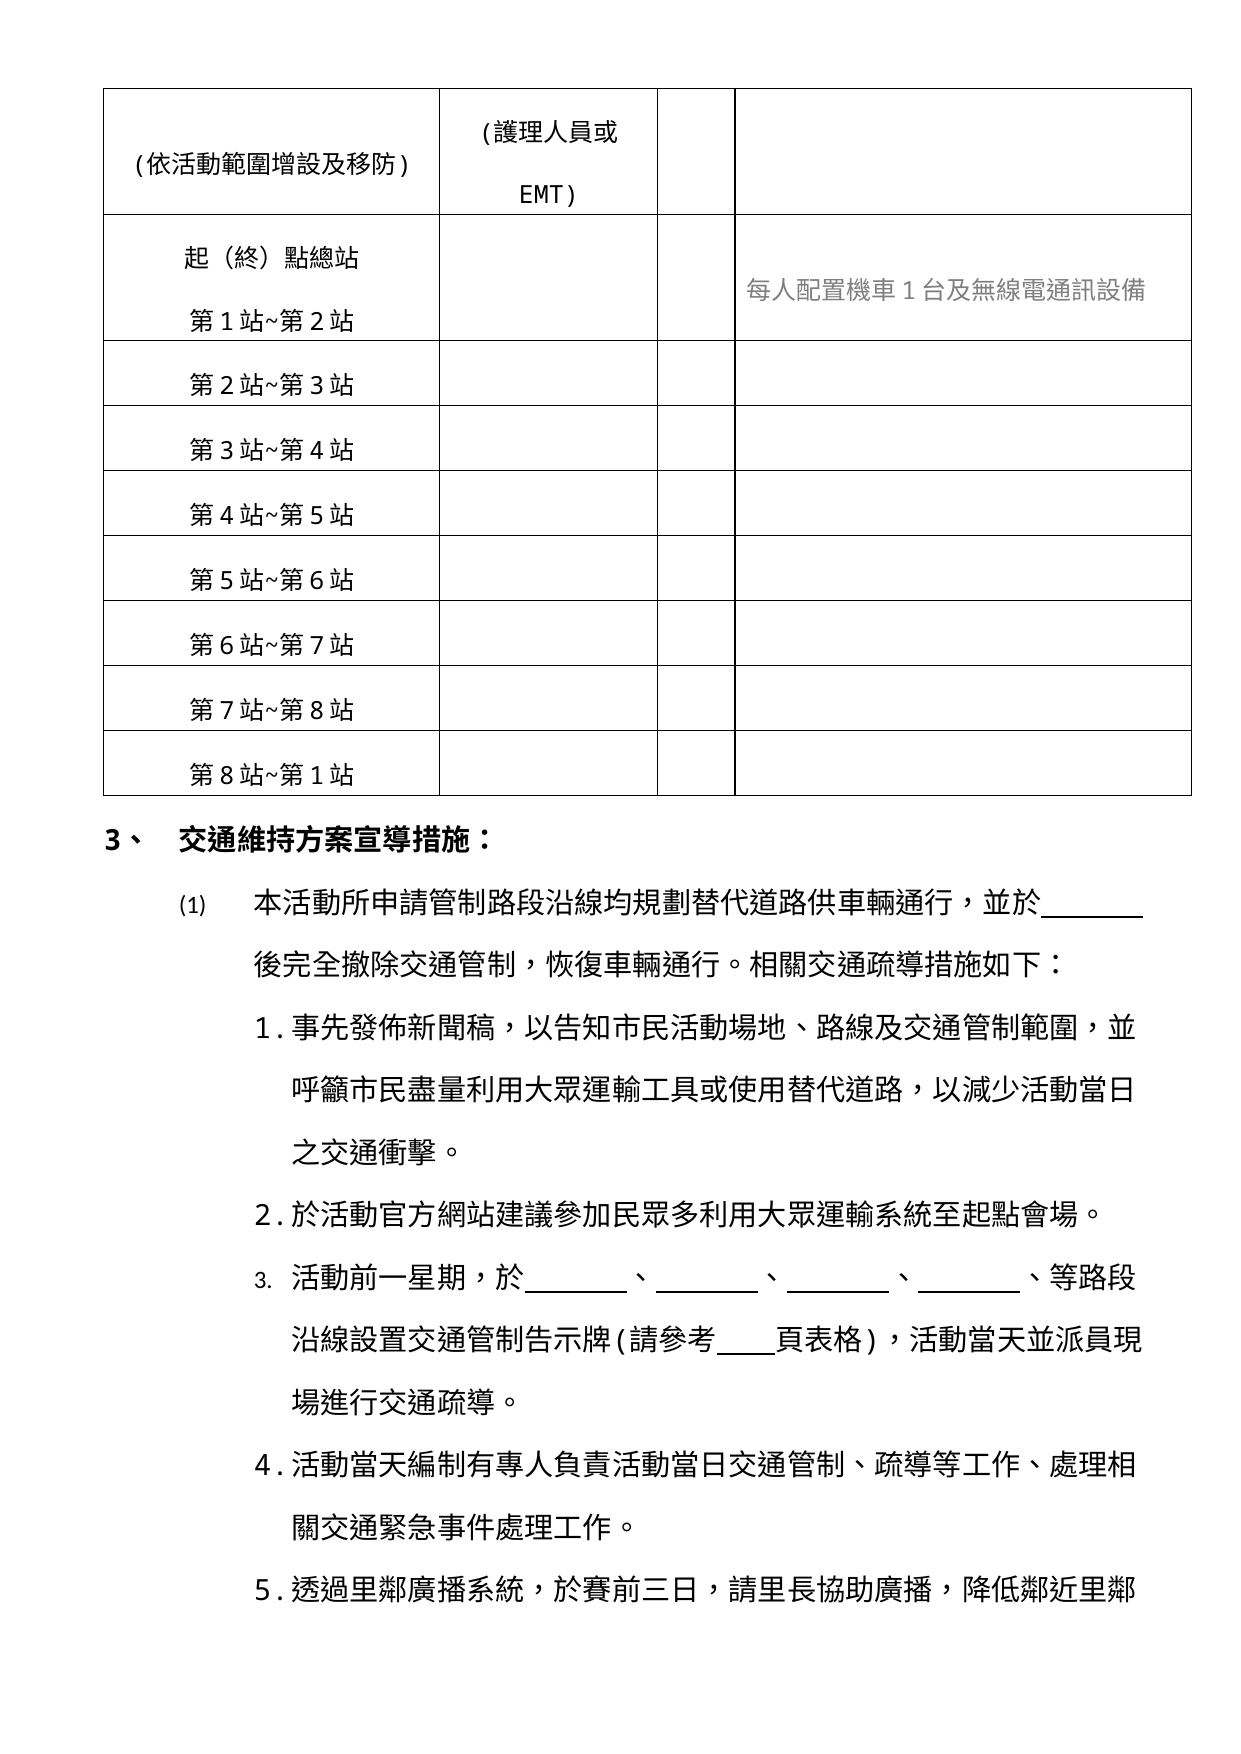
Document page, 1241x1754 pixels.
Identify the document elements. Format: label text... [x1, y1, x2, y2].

list 透過里鄰廣播系統，於賽前三日，請里長協助廣播，降低鄰近里鄰 [253, 1546, 1152, 1609]
table_cell [736, 536, 1191, 600]
table_cell [658, 601, 734, 665]
table_cell [440, 471, 657, 535]
table_header (護理人員或EMT) [440, 89, 657, 214]
list 活動當天編制有專人負責活動當日交通管制、疏導等工作、處理相關交通緊急事件處理工作。 [253, 1421, 1152, 1546]
table_cell 第3站~第4站 [104, 406, 439, 470]
table_cell [736, 601, 1191, 665]
table_header [658, 89, 734, 214]
list 交通維持方案宣導措施： [103, 796, 1152, 859]
table_cell [658, 536, 734, 600]
list 於活動官方網站建議參加民眾多利用大眾運輸系統至起點會場。 [253, 1171, 1152, 1234]
list 事先發佈新聞稿，以告知市民活動場地、路線及交通管制範圍，並呼籲市民盡量利用大眾運輸工具或使用替代道路，以減少活動當日之交通衝擊。 [253, 984, 1152, 1171]
table_cell [658, 341, 734, 405]
table_cell [440, 536, 657, 600]
table_cell [440, 731, 657, 795]
table_cell [658, 215, 734, 340]
table_cell [440, 406, 657, 470]
list 活動前一星期，於 、 、 、 、等路段沿線設置交通管制告示牌(請參考 頁表格)，活動當天並派員現場進行交通疏導。 [253, 1234, 1152, 1421]
table_cell 每人配置機車1台及無線電通訊設備 [736, 215, 1191, 340]
table_cell [658, 666, 734, 730]
table_cell [440, 341, 657, 405]
table_cell [736, 666, 1191, 730]
list 本活動所申請管制路段沿線均規劃替代道路供車輛通行，並於 後完全撤除交通管制，恢復車輛通行。相關交通疏導措施如下： [178, 859, 1152, 984]
table_cell [440, 666, 657, 730]
table_cell [440, 215, 657, 340]
table_cell [736, 406, 1191, 470]
table_cell [658, 471, 734, 535]
table_cell [736, 471, 1191, 535]
table_cell [736, 341, 1191, 405]
table_cell 第4站~第5站 [104, 471, 439, 535]
table_cell [440, 601, 657, 665]
table_cell 第5站~第6站 [104, 536, 439, 600]
table_header (依活動範圍增設及移防) [104, 89, 439, 214]
table_cell [658, 731, 734, 795]
table_cell 第7站~第8站 [104, 666, 439, 730]
table_header [736, 89, 1191, 214]
table_cell [658, 406, 734, 470]
table_cell 第8站~第1站 [104, 731, 439, 795]
table_cell [736, 731, 1191, 795]
table_cell 起（終）點總站 第1站~第2站 [104, 215, 439, 340]
table_cell 第2站~第3站 [104, 341, 439, 405]
table_cell 第6站~第7站 [104, 601, 439, 665]
